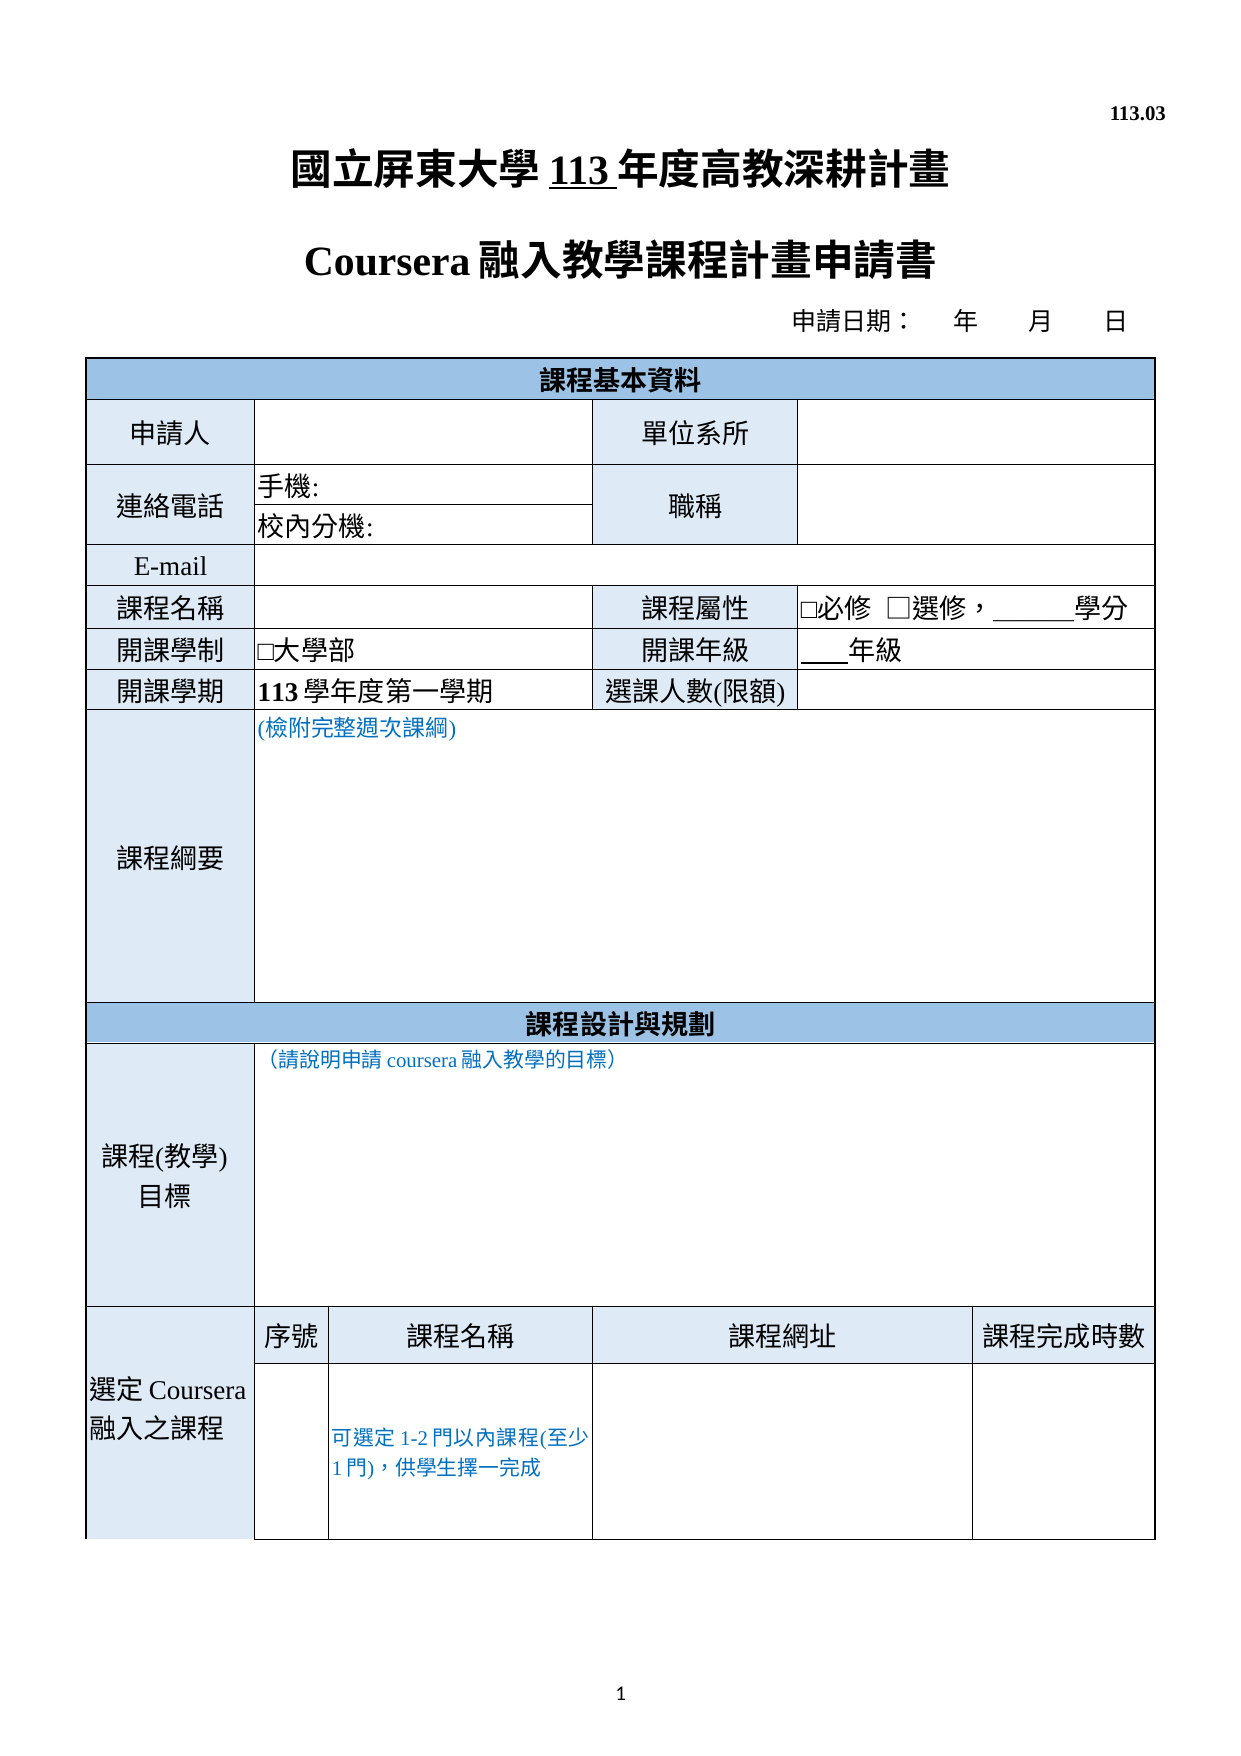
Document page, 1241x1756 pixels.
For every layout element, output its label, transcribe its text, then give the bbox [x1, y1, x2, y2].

table_cell 課程完成時數 [973, 1307, 1154, 1363]
table_cell (檢附完整週次課綱) [255, 710, 1154, 1002]
table_cell □大學部 [255, 629, 592, 669]
table_cell [798, 465, 1154, 544]
table_header 課程基本資料 [87, 359, 1154, 399]
table_cell 課程網址 [593, 1307, 972, 1363]
table_cell 單位系所 [593, 400, 797, 464]
table_cell [798, 670, 1154, 709]
text 申請日期： 年 月 日 [181, 300, 1166, 338]
table_cell 職稱 [593, 465, 797, 544]
table_cell 選課人數(限額) [593, 670, 797, 709]
table_cell 申請人 [87, 400, 254, 464]
table_cell [255, 1364, 328, 1539]
table_cell □必修 □選修，＿＿＿學分 [798, 586, 1154, 628]
table_cell 開課學期 [87, 670, 254, 709]
table_cell 校內分機: [255, 505, 592, 544]
table_cell 開課年級 [593, 629, 797, 669]
table_cell 序號 [255, 1307, 328, 1363]
table_cell 課程設計與規劃 [87, 1003, 1154, 1042]
table_cell [255, 586, 592, 628]
table_cell [255, 400, 592, 464]
table_cell 課程屬性 [593, 586, 797, 628]
table_cell 選定Coursera 融入之課程 [87, 1307, 254, 1539]
table_cell 113學年度第一學期 [255, 670, 592, 709]
table_cell E-mail [87, 545, 254, 585]
table_cell [255, 545, 1154, 585]
table_cell [798, 400, 1154, 464]
table_cell 課程(教學) 目標 [87, 1044, 254, 1306]
table_cell 年級 [798, 629, 1154, 669]
text 113.03 [75, 100, 1166, 124]
table_cell 手機: [255, 465, 592, 504]
table_cell （請說明申請coursera融入教學的目標） [255, 1044, 1154, 1306]
table_cell 課程綱要 [87, 710, 254, 1002]
table_cell 可選定1-2門以內課程(至少1門)，供學生擇一完成 [329, 1364, 592, 1539]
table_cell [973, 1364, 1154, 1539]
text Coursera融入教學課程計畫申請書 [75, 227, 1166, 287]
table_cell 課程名稱 [329, 1307, 592, 1363]
text 國立屏東大學113年度高教深耕計畫 [75, 136, 1166, 197]
table_cell 課程名稱 [87, 586, 254, 628]
table_cell [593, 1364, 972, 1539]
table_cell 連絡電話 [87, 465, 254, 544]
table_cell 開課學制 [87, 629, 254, 669]
